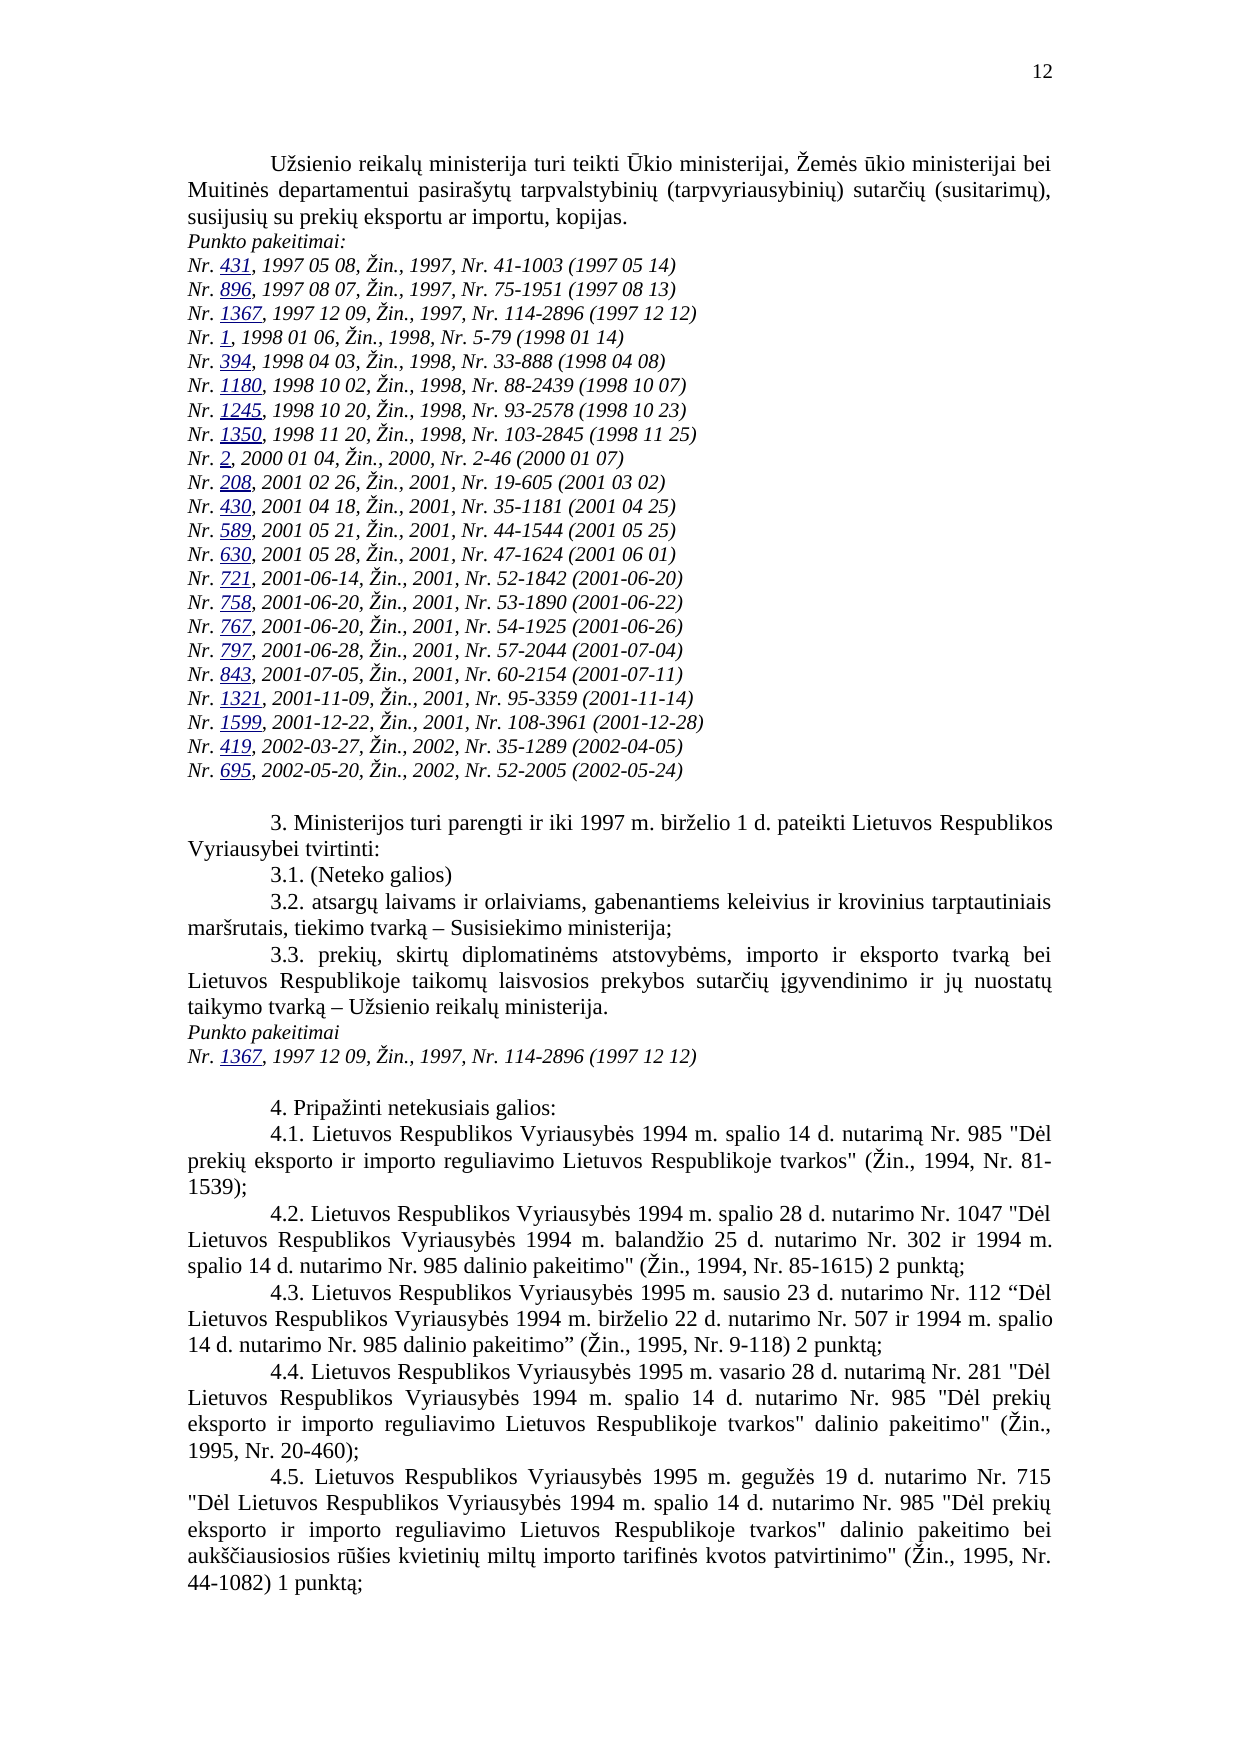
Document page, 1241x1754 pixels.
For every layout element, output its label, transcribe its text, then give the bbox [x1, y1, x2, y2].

text Nr. 1367, 1997 12 09, Žin., 1997, Nr. 114-2896 (1997 12 12) [187, 1044, 1053, 1068]
text Nr. 1, 1998 01 06, Žin., 1998, Nr. 5-79 (1998 01 14) [187, 325, 1053, 349]
text 4.4. Lietuvos Respublikos Vyriausybės 1995 m. vasario 28 d. nutarimą Nr. 281 "Dėl Lietuvos Respublikos Vyriausybės 1994 m. spalio 14 d. nutarimo Nr. 985 "Dėl prekių eksporto ir importo reguliavimo Lietuvos Respublikoje tvarkos" dalinio pakeitimo" (Žin., 1995, Nr. 20-460); [187, 1358, 1053, 1463]
text 4.1. Lietuvos Respublikos Vyriausybės 1994 m. spalio 14 d. nutarimą Nr. 985 "Dėl prekių eksporto ir importo reguliavimo Lietuvos Respublikoje tvarkos" (Žin., 1994, Nr. 81-1539); [187, 1121, 1053, 1199]
text 3.1. (Neteko galios) [187, 862, 1053, 888]
text Nr. 896, 1997 08 07, Žin., 1997, Nr. 75-1951 (1997 08 13) [187, 277, 1053, 301]
text 3.3. prekių, skirtų diplomatinėms atstovybėms, importo ir eksporto tvarką bei Lietuvos respublikoje taikomų laisvosios prekybos sutarčių įgyvendinimo ir jų nuostatų taikymo tvarką – Užsienio reikalų ministerija. [187, 941, 1053, 1020]
text 3.2. atsargų laivams ir orlaiviams, gabenantiems keleivius ir krovinius tarptautiniais maršrutais, tiekimo tvarką – Susisiekimo ministerija; [187, 888, 1053, 941]
text Nr. 430, 2001 04 18, Žin., 2001, Nr. 35-1181 (2001 04 25) [187, 494, 1053, 518]
text Nr. 767, 2001-06-20, Žin., 2001, Nr. 54-1925 (2001-06-26) [187, 614, 1053, 638]
text Nr. 630, 2001 05 28, Žin., 2001, Nr. 47-1624 (2001 06 01) [187, 542, 1053, 566]
text Nr. 1367, 1997 12 09, Žin., 1997, Nr. 114-2896 (1997 12 12) [187, 301, 1053, 325]
text 4.3. Lietuvos Respublikos Vyriausybės 1995 m. sausio 23 d. nutarimo Nr. 112 “Dėl Lietuvos respublikos Vyriausybės 1994 m. birželio 22 d. nutarimo Nr. 507 ir 1994 m. spalio 14 d. nutarimo Nr. 985 dalinio pakeitimo” (Žin., 1995, Nr. 9-118) 2 punktą; [187, 1279, 1053, 1358]
text Nr. 797, 2001-06-28, Žin., 2001, Nr. 57-2044 (2001-07-04) [187, 638, 1053, 662]
text Nr. 758, 2001-06-20, Žin., 2001, Nr. 53-1890 (2001-06-22) [187, 590, 1053, 614]
text Nr. 394, 1998 04 03, Žin., 1998, Nr. 33-888 (1998 04 08) [187, 349, 1053, 373]
text Nr. 419, 2002-03-27, Žin., 2002, Nr. 35-1289 (2002-04-05) [187, 734, 1053, 758]
text Nr. 208, 2001 02 26, Žin., 2001, Nr. 19-605 (2001 03 02) [187, 470, 1053, 494]
text Punkto pakeitimai: [187, 229, 1053, 253]
text Nr. 1245, 1998 10 20, Žin., 1998, Nr. 93-2578 (1998 10 23) [187, 397, 1053, 422]
text 4.5. Lietuvos Respublikos Vyriausybės 1995 m. gegužės 19 d. nutarimo Nr. 715 "Dėl Lietuvos Respublikos Vyriausybės 1994 m. spalio 14 d. nutarimo Nr. 985 "Dėl prekių eksporto ir importo reguliavimo Lietuvos Respublikoje tvarkos" dalinio pakeitimo bei aukščiausiosios rūšies kvietinių miltų importo tarifinės kvotos patvirtinimo" (Žin., 1995, Nr. 44-1082) 1 punktą; [187, 1463, 1053, 1595]
text Punkto pakeitimai [187, 1020, 1053, 1044]
text Nr. 721, 2001-06-14, Žin., 2001, Nr. 52-1842 (2001-06-20) [187, 566, 1053, 590]
text Užsienio reikalų ministerija turi teikti Ūkio ministerijai, Žemės ūkio ministerijai bei Muitinės departamentui pasirašytų tarpvalstybinių (tarpvyriausybinių) sutarčių (susitarimų), susijusių su prekių eksportu ar importu, kopijas. [187, 150, 1053, 229]
text Nr. 1350, 1998 11 20, Žin., 1998, Nr. 103-2845 (1998 11 25) [187, 422, 1053, 446]
text 3. Ministerijos turi parengti ir iki 1997 m. birželio 1 d. pateikti Lietuvos respublikos Vyriausybei tvirtinti: [187, 809, 1053, 862]
text Nr. 589, 2001 05 21, Žin., 2001, Nr. 44-1544 (2001 05 25) [187, 518, 1053, 542]
text Nr. 2, 2000 01 04, Žin., 2000, Nr. 2-46 (2000 01 07) [187, 446, 1053, 470]
text 4. Pripažinti netekusiais galios: [187, 1094, 1053, 1121]
text Nr. 695, 2002-05-20, Žin., 2002, Nr. 52-2005 (2002-05-24) [187, 758, 1053, 782]
text Nr. 1321, 2001-11-09, Žin., 2001, Nr. 95-3359 (2001-11-14) [187, 686, 1053, 710]
text Nr. 431, 1997 05 08, Žin., 1997, Nr. 41-1003 (1997 05 14) [187, 253, 1053, 277]
text Nr. 1180, 1998 10 02, Žin., 1998, Nr. 88-2439 (1998 10 07) [187, 373, 1053, 397]
text 4.2. Lietuvos Respublikos Vyriausybės 1994 m. spalio 28 d. nutarimo Nr. 1047 "Dėl Lietuvos Respublikos Vyriausybės 1994 m. balandžio 25 d. nutarimo Nr. 302 ir 1994 m. spalio 14 d. nutarimo Nr. 985 dalinio pakeitimo" (Žin., 1994, Nr. 85-1615) 2 punktą; [187, 1199, 1053, 1279]
text Nr. 1599, 2001-12-22, Žin., 2001, Nr. 108-3961 (2001-12-28) [187, 710, 1053, 734]
text Nr. 843, 2001-07-05, Žin., 2001, Nr. 60-2154 (2001-07-11) [187, 662, 1053, 686]
